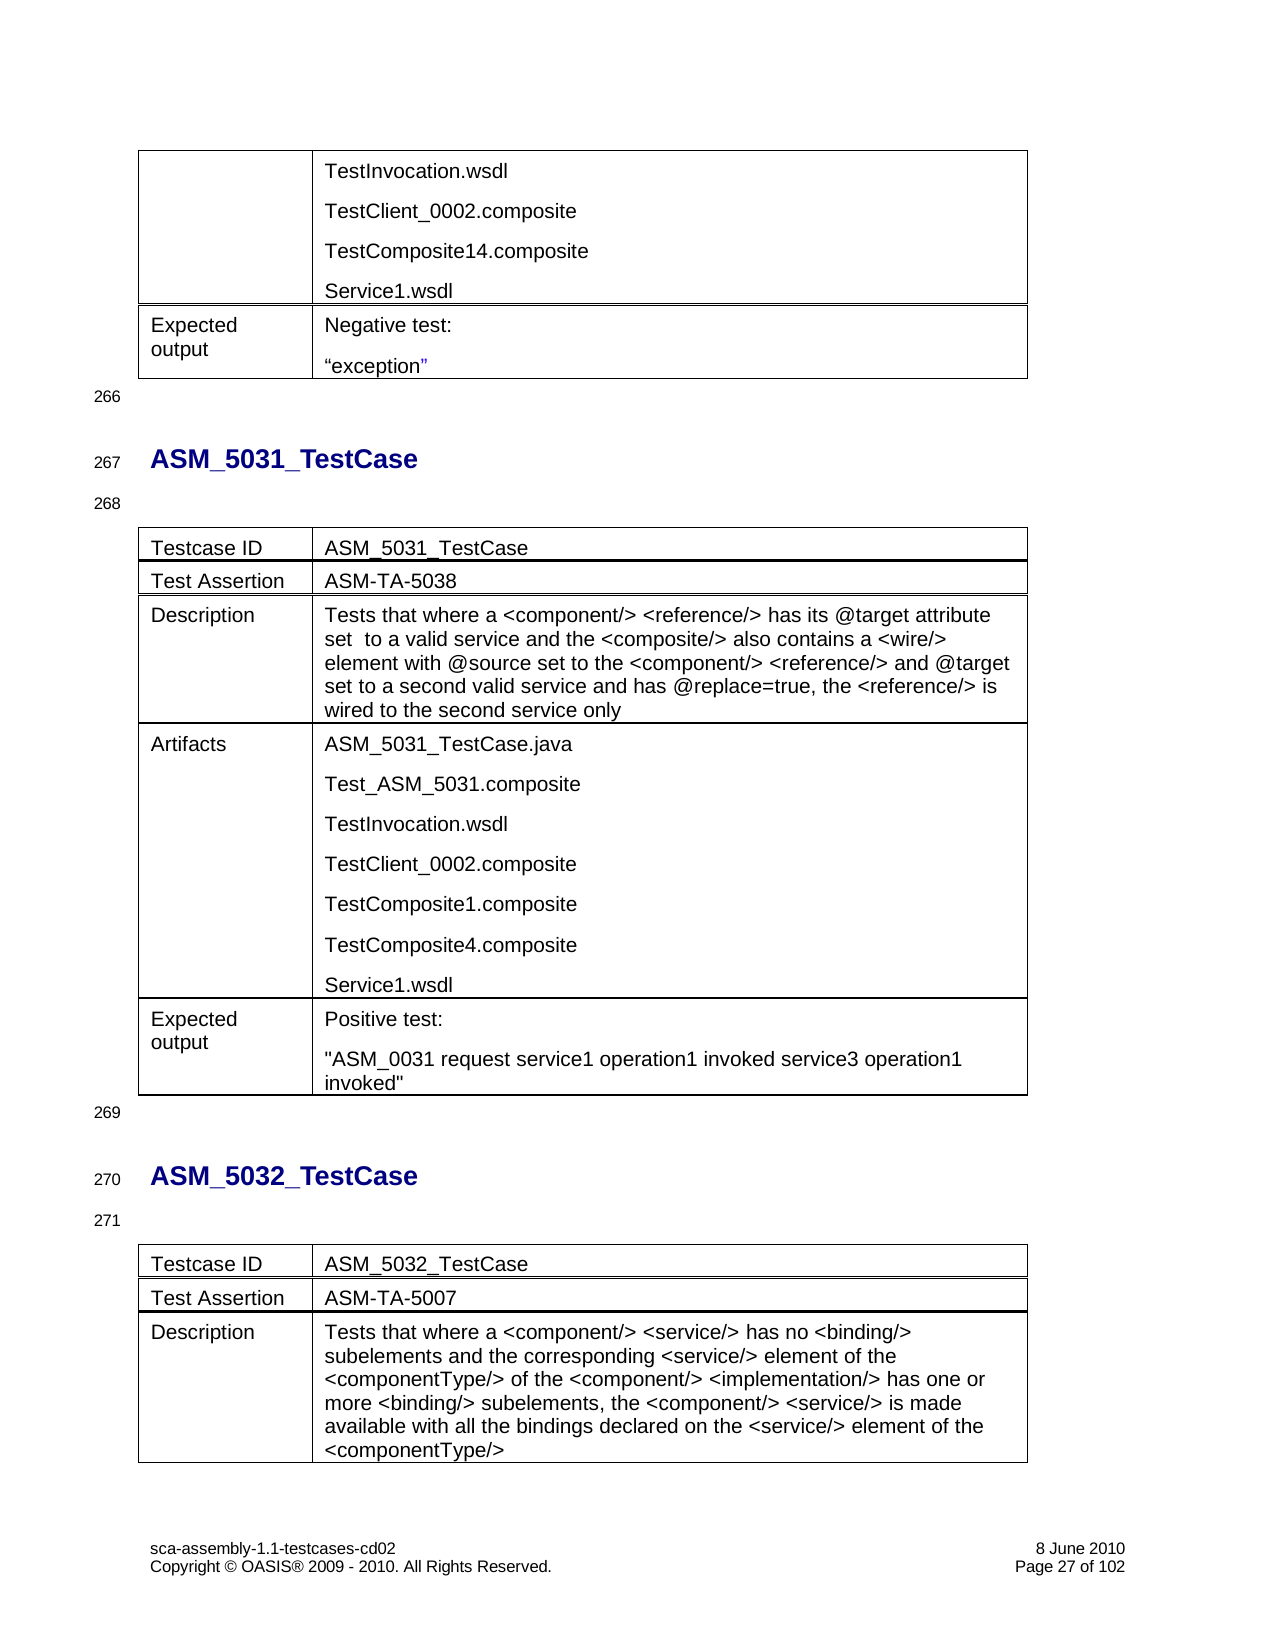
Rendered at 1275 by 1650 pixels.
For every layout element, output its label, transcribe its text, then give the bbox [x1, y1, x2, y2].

table_cell ASM-TA-5038 [313, 562, 1027, 593]
table_cell ASM-TA-5007 [313, 1279, 1027, 1310]
table_cell [139, 151, 312, 303]
table_header Testcase ID [139, 528, 312, 559]
table_cell Expected output [139, 999, 312, 1094]
table_cell Tests that where a <component/> <reference/> has its @target attribute set to a valid service and the <composite/> also contains a <wire/> element with @source set to the <component/> <reference/> and @target set to a second valid service and has @replace=true, the <reference/> is wired to the second service only [313, 596, 1027, 722]
table_cell Tests that where a <component/> <service/> has no <binding/> subelements and the corresponding <service/> element of the <componentType/> of the <component/> <implementation/> has one or more <binding/> subelements, the <component/> <service/> is made available with all the bindings declared on the <service/> element of the <componentType/> [313, 1313, 1027, 1462]
table_cell Test Assertion [139, 1279, 312, 1310]
table_header ASM_5032_TestCase [313, 1245, 1027, 1276]
table_cell Artifacts [139, 724, 312, 997]
table_cell Description [139, 596, 312, 722]
subtitle ASM_5031_TestCase [150, 444, 1125, 474]
table_cell Test Assertion [139, 562, 312, 593]
table_cell Positive test: "ASM_0031 request service1 operation1 invoked service3 operation1 invoked" [313, 999, 1027, 1094]
table_cell ASM_5031_TestCase.java Test_ASM_5031.composite TestInvocation.wsdl TestClient_0002.composite TestComposite1.composite TestComposite4.composite Service1.wsdl [313, 724, 1027, 997]
table_cell TestInvocation.wsdl TestClient_0002.composite TestComposite14.composite Service1.wsdl [313, 151, 1027, 303]
table_cell Expected output [139, 306, 312, 378]
table_cell Negative test: “exception” [313, 306, 1027, 378]
table_header Testcase ID [139, 1245, 312, 1276]
table_header ASM_5031_TestCase [313, 528, 1027, 559]
subtitle ASM_5032_TestCase [150, 1161, 1125, 1191]
table_cell Description [139, 1313, 312, 1462]
